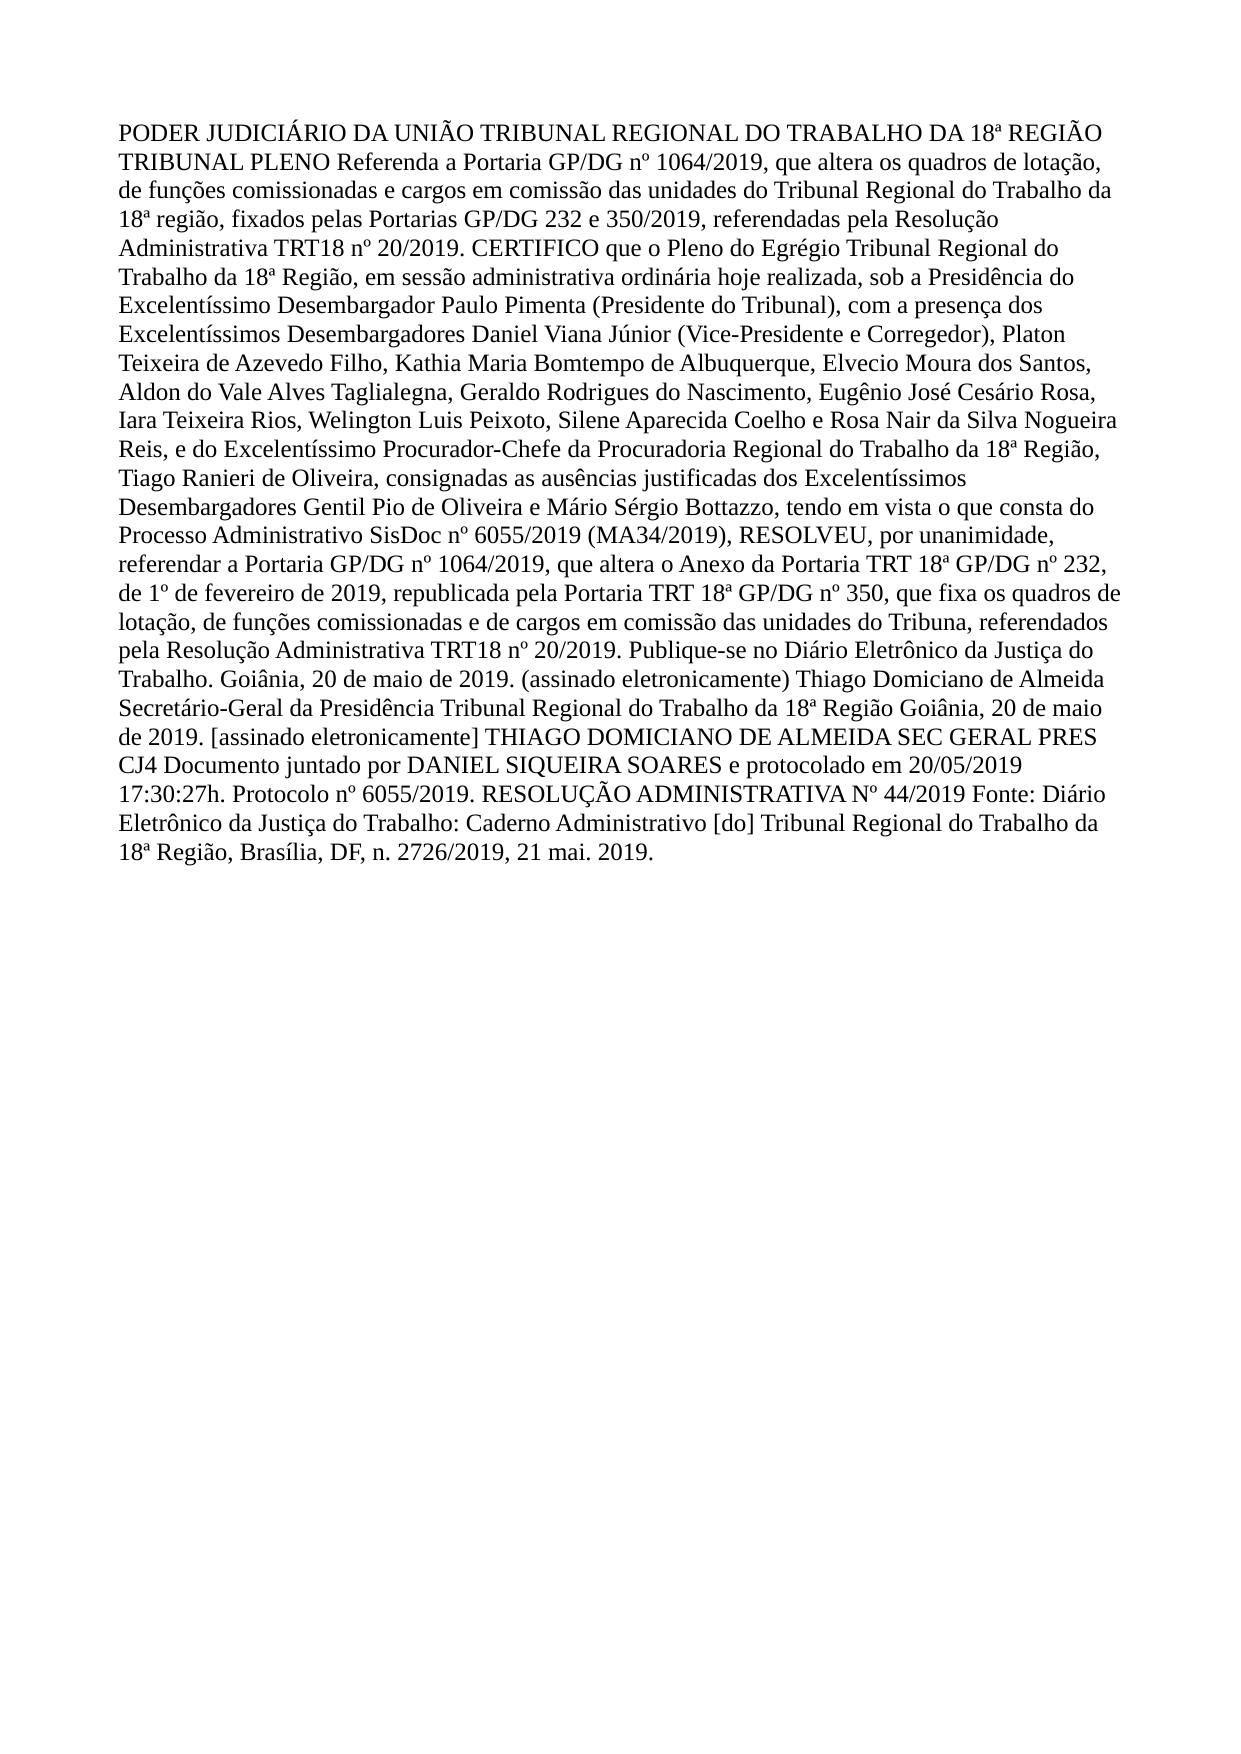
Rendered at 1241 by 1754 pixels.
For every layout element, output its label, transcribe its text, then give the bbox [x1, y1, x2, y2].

text PODER JUDICIÁRIO DA UNIÃO TRIBUNAL REGIONAL DO TRABALHO DA 18ª REGIÃO TRIBUNAL PLENO Referenda a Portaria GP/DG nº 1064/2019, que altera os quadros de lotação, de funções comissionadas e cargos em comissão das unidades do Tribunal Regional do Trabalho da 18ª região, fixados pelas Portarias GP/DG 232 e 350/2019, referendadas pela Resolução Administrativa TRT18 nº 20/2019. CERTIFICO que o Pleno do Egrégio Tribunal Regional do Trabalho da 18ª Região, em sessão administrativa ordinária hoje realizada, sob a Presidência do Excelentíssimo Desembargador Paulo Pimenta (Presidente do Tribunal), com a presença dos Excelentíssimos Desembargadores Daniel Viana Júnior (Vice-Presidente e Corregedor), Platon Teixeira de Azevedo Filho, Kathia Maria Bomtempo de Albuquerque, Elvecio Moura dos Santos, Aldon do Vale Alves Taglialegna, Geraldo Rodrigues do Nascimento, Eugênio José Cesário Rosa, Iara Teixeira Rios, Welington Luis Peixoto, Silene Aparecida Coelho e Rosa Nair da Silva Nogueira Reis, e do Excelentíssimo Procurador-Chefe da Procuradoria Regional do Trabalho da 18ª Região, Tiago Ranieri de Oliveira, consignadas as ausências justificadas dos Excelentíssimos Desembargadores Gentil Pio de Oliveira e Mário Sérgio Bottazzo, tendo em vista o que consta do Processo Administrativo SisDoc nº 6055/2019 (MA34/2019), RESOLVEU, por unanimidade, referendar a Portaria GP/DG nº 1064/2019, que altera o Anexo da Portaria TRT 18ª GP/DG nº 232, de 1º de fevereiro de 2019, republicada pela Portaria TRT 18ª GP/DG nº 350, que fixa os quadros de lotação, de funções comissionadas e de cargos em comissão das unidades do Tribuna, referendados pela Resolução Administrativa TRT18 nº 20/2019. Publique-se no Diário Eletrônico da Justiça do Trabalho. Goiânia, 20 de maio de 2019. (assinado eletronicamente) Thiago Domiciano de Almeida Secretário-Geral da Presidência Tribunal Regional do Trabalho da 18ª Região Goiânia, 20 de maio de 2019. [assinado eletronicamente] THIAGO DOMICIANO DE ALMEIDA SEC GERAL PRES CJ4 Documento juntado por DANIEL SIQUEIRA SOARES e protocolado em 20/05/2019 17:30:27h. Protocolo nº 6055/2019. RESOLUÇÃO ADMINISTRATIVA Nº 44/2019 Fonte: Diário Eletrônico da Justiça do Trabalho: Caderno Administrativo [do] Tribunal Regional do Trabalho da 18ª Região, Brasília, DF, n. 2726/2019, 21 mai. 2019. [118, 118, 1122, 866]
